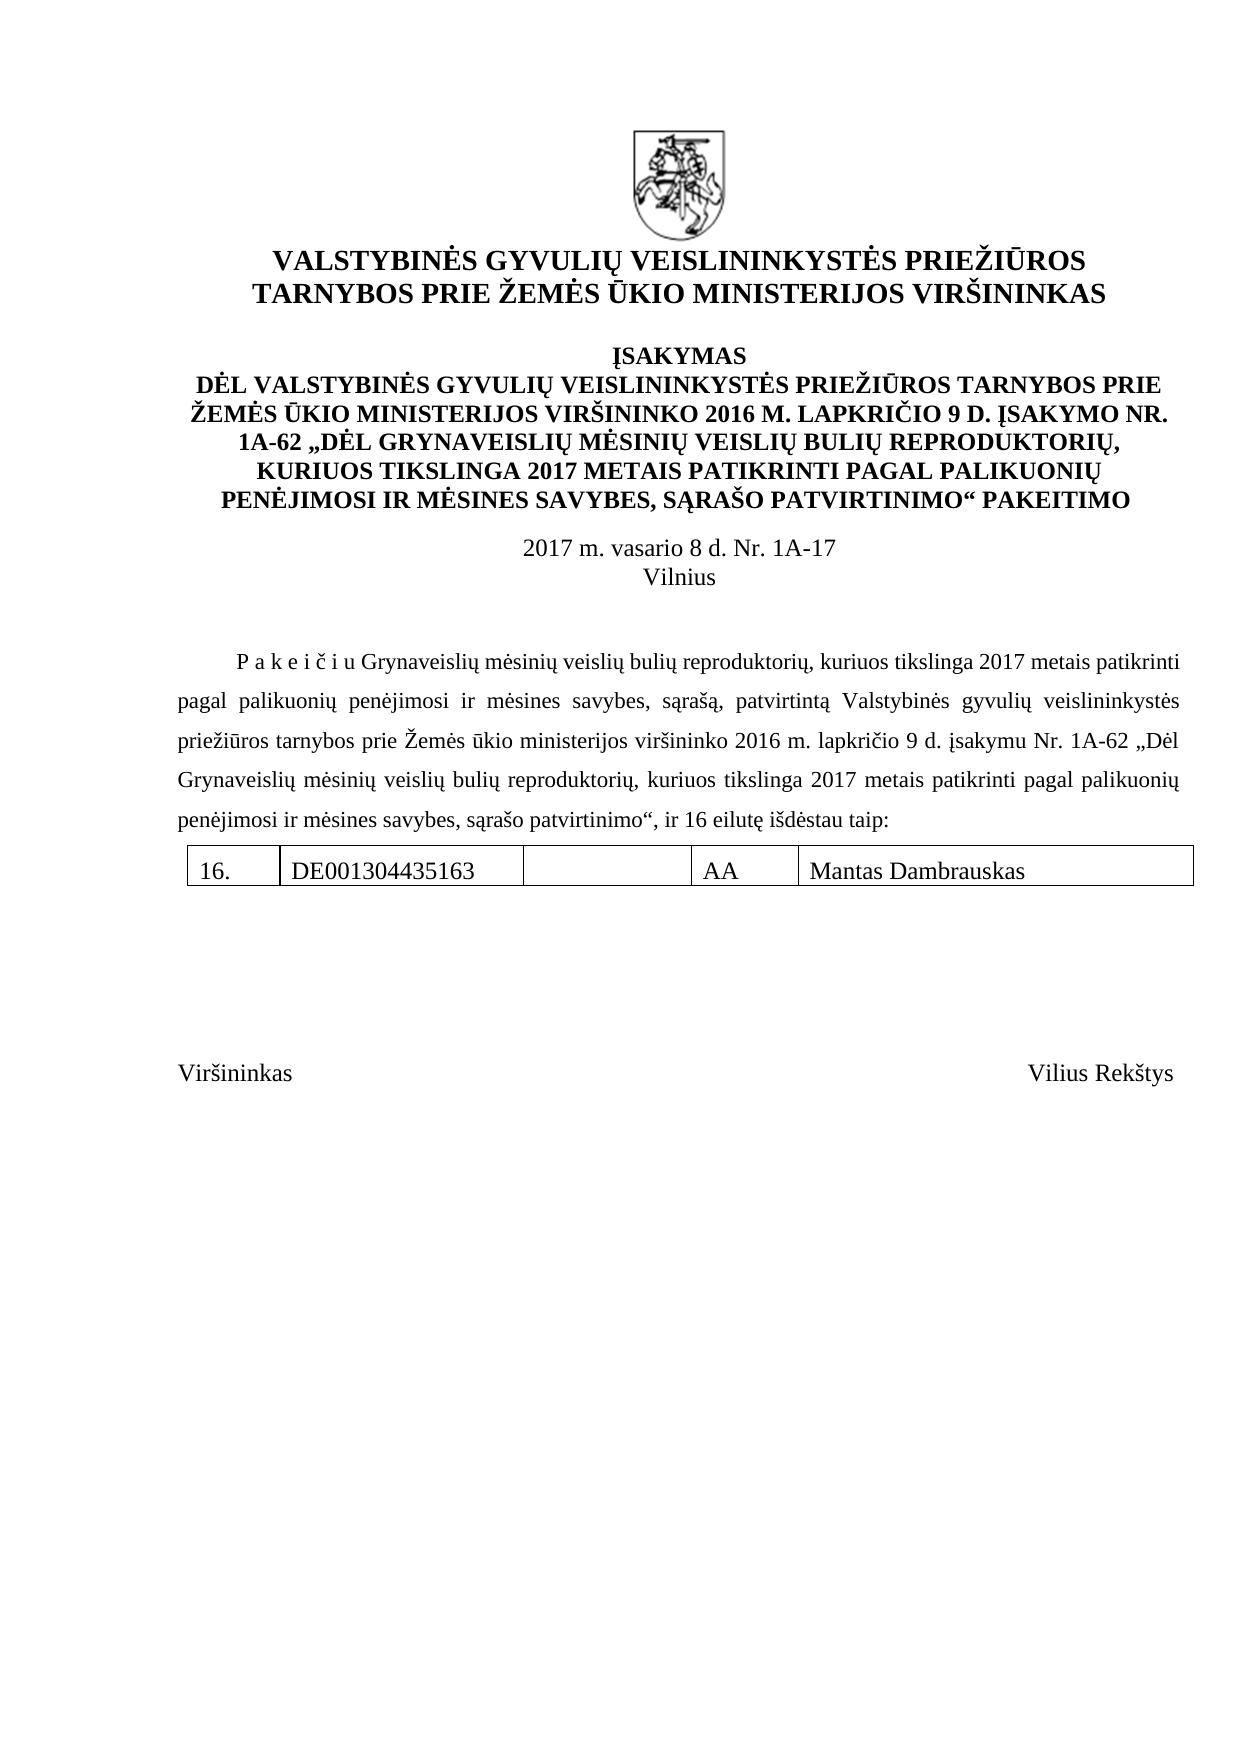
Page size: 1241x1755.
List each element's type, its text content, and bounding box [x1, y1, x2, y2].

text Vilnius [177, 562, 1181, 590]
table_header Mantas Dambrauskas [799, 846, 1193, 885]
text ĮSAKYMAS [177, 341, 1181, 370]
table_header DE001304435163 [281, 846, 523, 885]
text DĖL VALSTYBINĖS GYVULIŲ VEISLININKYSTĖS PRIEŽIŪROS TARNYBOS PRIE ŽEMĖS ŪKIO MINISTERIJOS VIRŠININKO 2016 M. LAPKRIČIO 9 D. ĮSAKYMO NR. 1A-62 „DĖL GRYNAVEISLIŲ MĖSINIŲ VEISLIŲ BULIŲ REPRODUKTORIŲ, KURIUOS TIKSLINGA 2017 METAIS PATIKRINTI PAGAL PALIKUONIŲ PENĖJIMOSI IR MĖSINES SAVYBES, SĄRAŠO PATVIRTINIMO“ PAKEITIMO [177, 370, 1181, 514]
table_header AA [692, 846, 798, 885]
text VALSTYBINĖS GYVULIŲ VEISLININKYSTĖS PRIEŽIŪROS [177, 243, 1181, 276]
text Viršininkas Vilius Rekštys [177, 1058, 1181, 1087]
table_header 16. [188, 846, 279, 885]
text P a k e i č i u Grynaveislių mėsinių veislių bulių reproduktorių, kuriuos tikslinga 2017 metais patikrinti pagal palikuonių penėjimosi ir mėsines savybes, sąrašą, patvirtintą Valstybinės gyvulių veislininkystės priežiūros tarnybos prie Žemės ūkio ministerijos viršininko 2016 m. lapkričio 9 d. įsakymu Nr. 1A-62 „Dėl Grynaveislių mėsinių veislių bulių reproduktorių, kuriuos tikslinga 2017 metais patikrinti pagal palikuonių penėjimosi ir mėsines savybes, sąrašo patvirtinimo“, ir 16 eilutę išdėstau taip: [177, 648, 1181, 832]
text 2017 m. vasario 8 d. Nr. 1A-17 [177, 533, 1181, 562]
table_header [524, 846, 691, 885]
text TARNYBOS PRIE ŽEMĖS ŪKIO MINISTERIJOS VIRŠININKAS [177, 276, 1181, 310]
